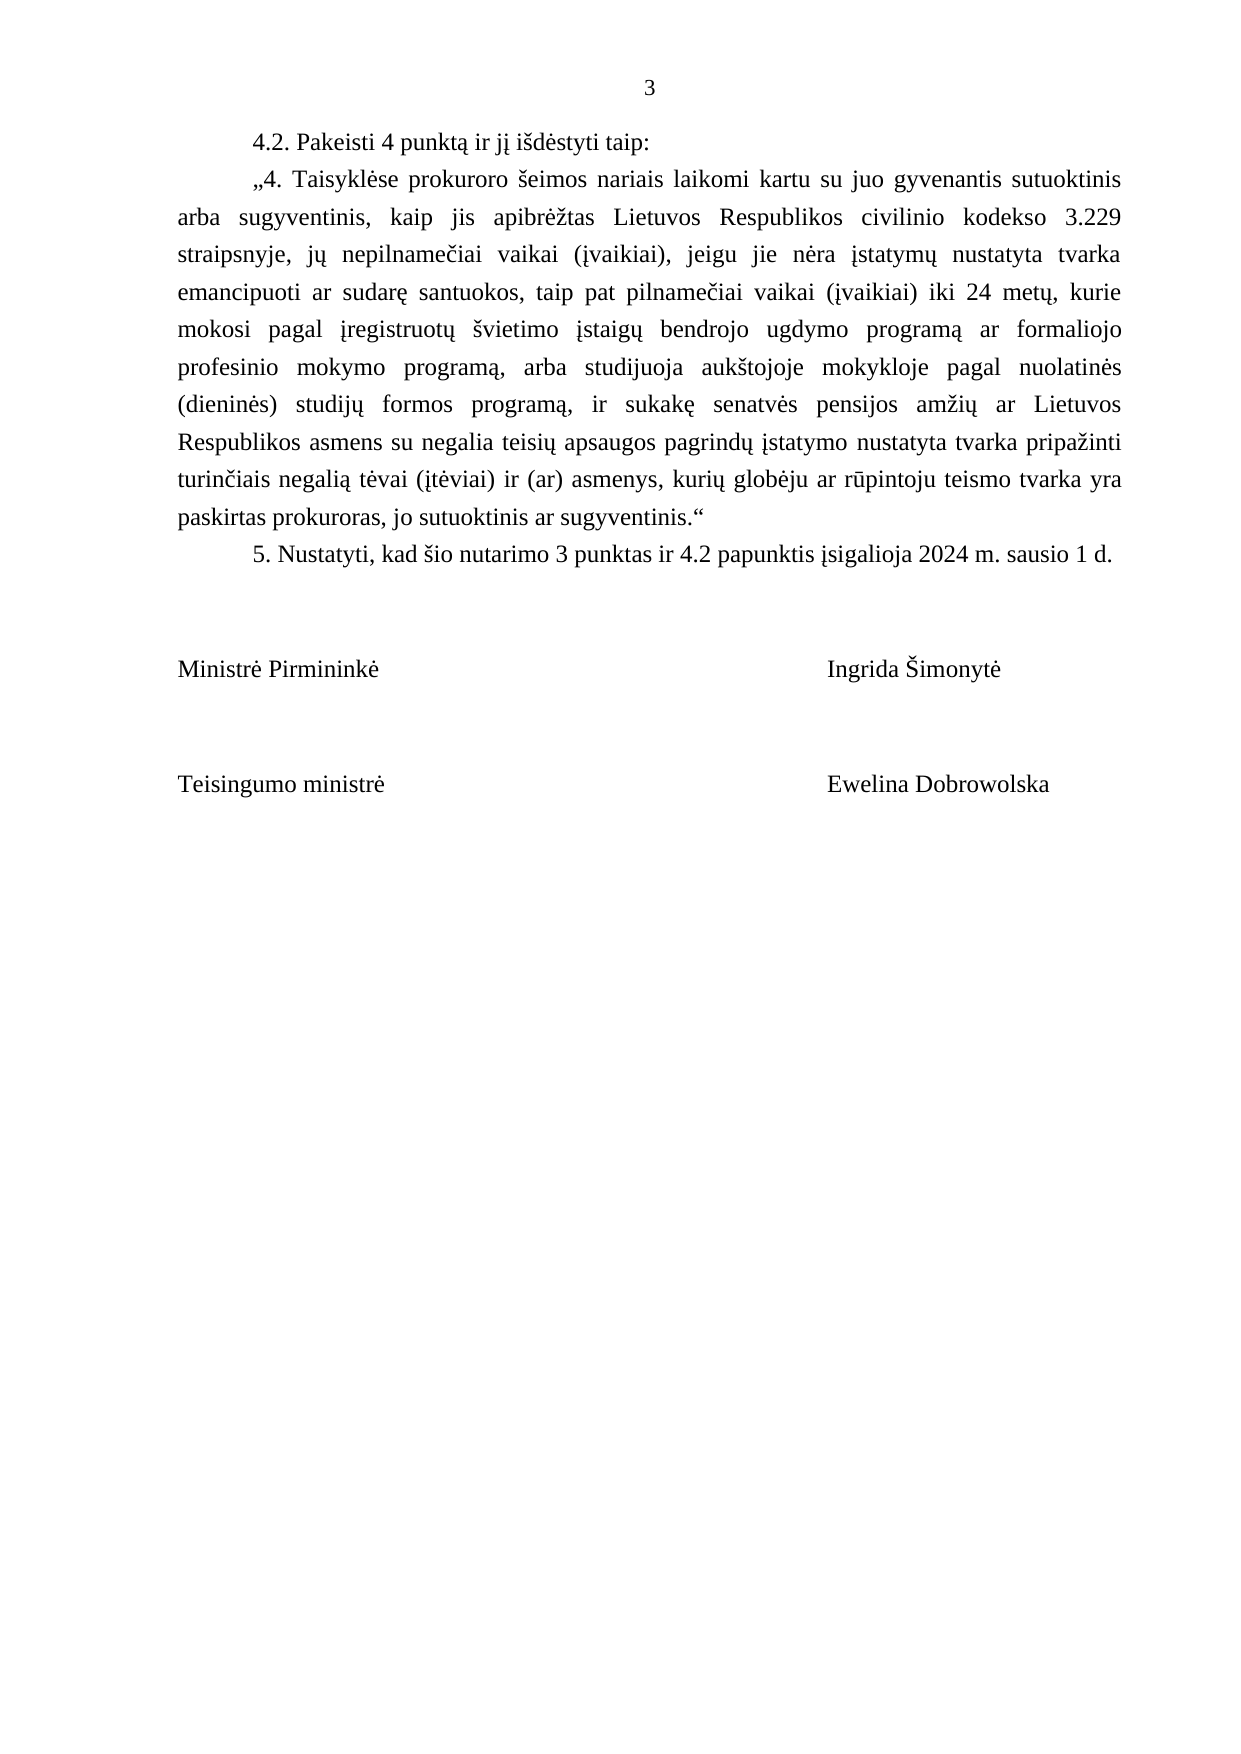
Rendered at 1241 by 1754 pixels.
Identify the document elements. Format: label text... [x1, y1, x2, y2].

text „4. Taisyklėse prokuroro šeimos nariais laikomi kartu su juo gyvenantis sutuoktinis arba sugyventinis, kaip jis apibrėžtas Lietuvos Respublikos civilinio kodekso 3.229 straipsnyje, jų nepilnamečiai vaikai (įvaikiai), jeigu jie nėra įstatymų nustatyta tvarka emancipuoti ar sudarę santuokos, taip pat pilnamečiai vaikai (įvaikiai) iki 24 metų, kurie mokosi pagal įregistruotų švietimo įstaigų bendrojo ugdymo programą ar formaliojo profesinio mokymo programą, arba studijuoja aukštojoje mokykloje pagal nuolatinės (dieninės) studijų formos programą, ir sukakę senatvės pensijos amžių ar Lietuvos Respublikos asmens su negalia teisių apsaugos pagrindų įstatymo nustatyta tvarka pripažinti turinčiais negalią tėvai (įtėviai) ir (ar) asmenys, kurių globėju ar rūpintoju teismo tvarka yra paskirtas prokuroras, jo sutuoktinis ar sugyventinis.“ [177, 156, 1122, 531]
text 4.2. Pakeisti 4 punktą ir jį išdėstyti taip: [177, 118, 1122, 156]
text Teisingumo ministrė Ewelina Dobrowolska [177, 769, 1122, 798]
text Ministrė Pirmininkė Ingrida Šimonytė [177, 654, 1122, 683]
text 5. Nustatyti, kad šio nutarimo 3 punktas ir 4.2 papunktis įsigalioja 2024 m. sausio 1 d. [177, 531, 1122, 568]
